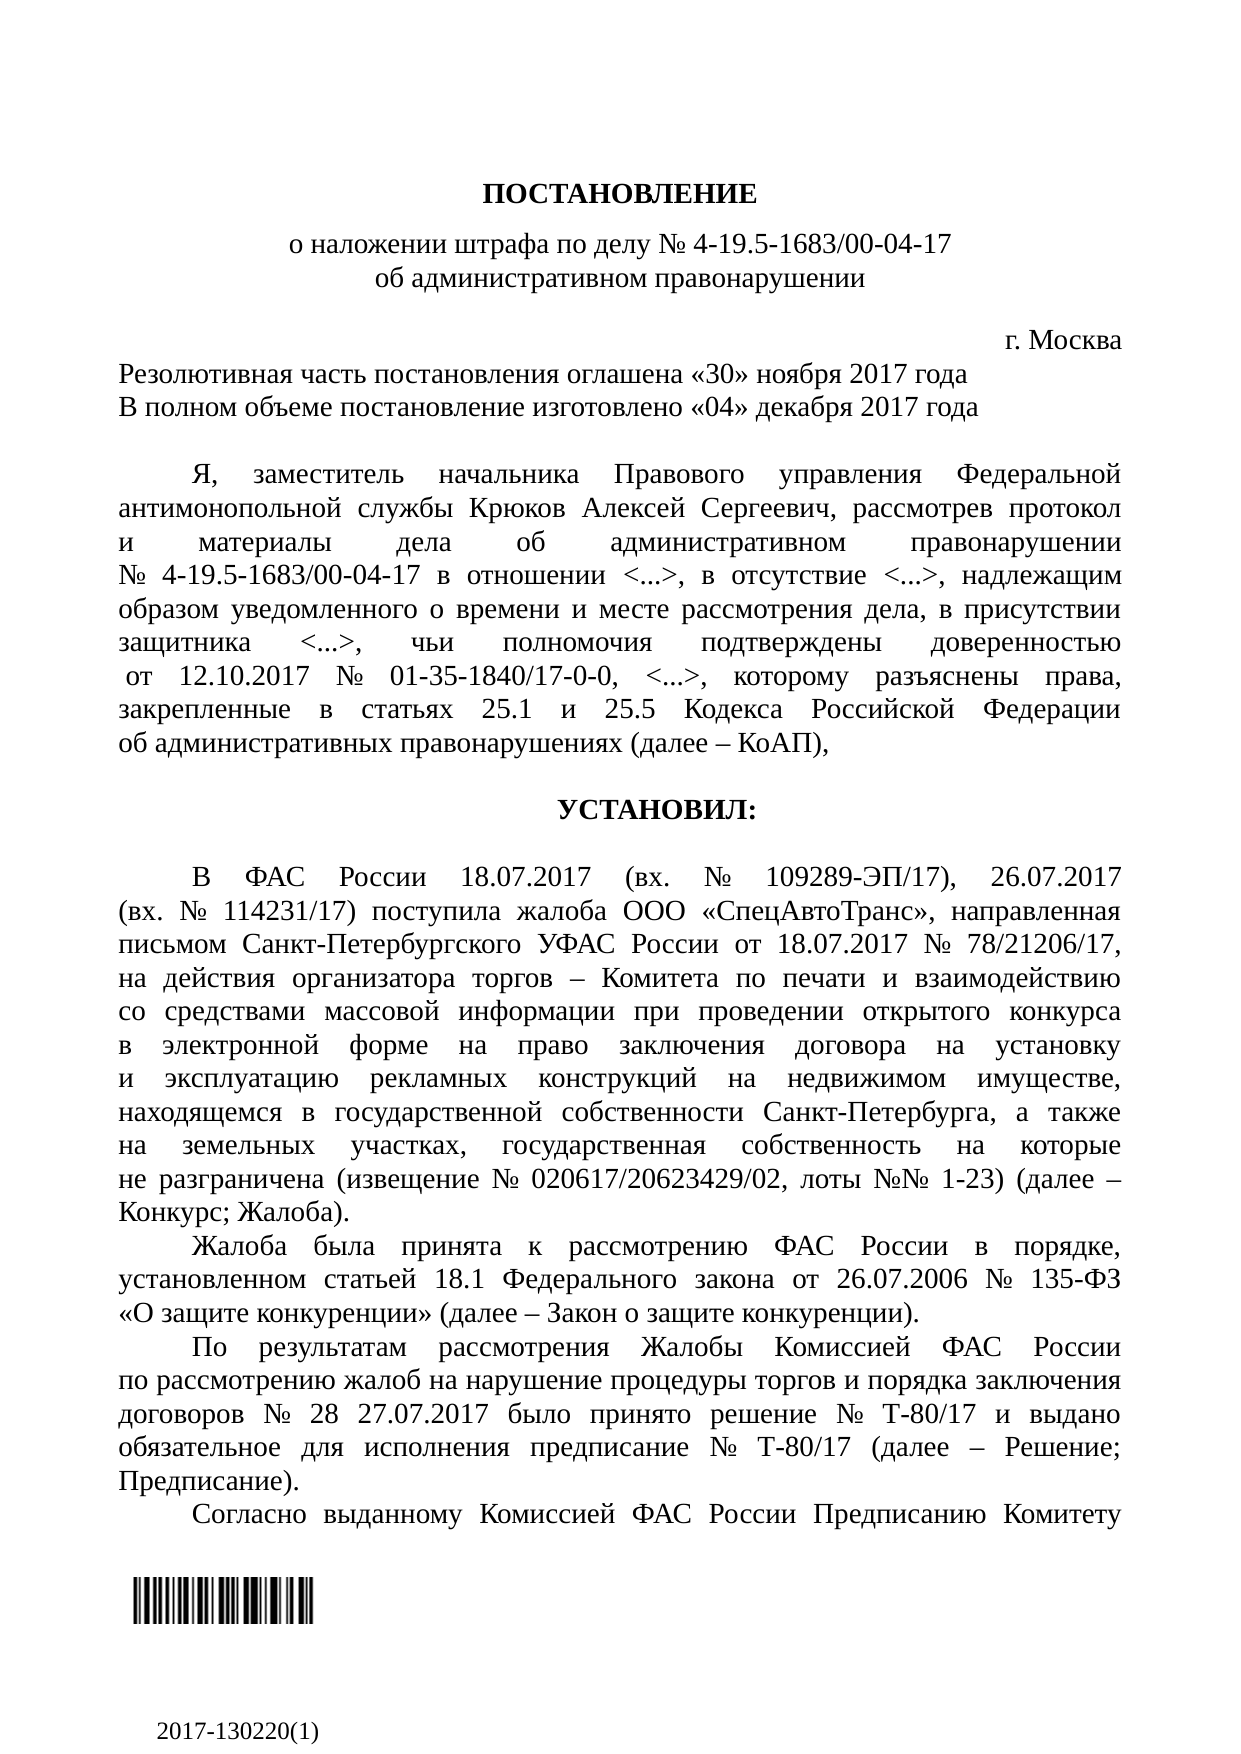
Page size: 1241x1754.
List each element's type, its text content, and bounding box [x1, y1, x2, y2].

text Согласно выданному Комиссией ФАС России Предписанию Комитету [118, 1496, 1122, 1530]
text Жалоба была принята к рассмотрению ФАС России в порядке, установленном статьей 18.1 Федерального закона от 26.07.2006 № 135-ФЗ «О защите конкуренции» (далее – Закон о защите конкуренции). [118, 1228, 1122, 1329]
text Резолютивная часть постановления оглашена «30» ноября 2017 года [118, 356, 1122, 389]
text о наложении штрафа по делу № 4-19.5-1683/00-04-17 об административном правонарушении [118, 227, 1122, 294]
text Я, заместитель начальника Правового управления Федеральной антимонопольной службы Крюков Алексей Сергеевич, рассмотрев протокол и материалы дела об административном правонарушении № 4-19.5-1683/00-04-17 в отношении <...>, в отсутствие <...>, надлежащим образом уведомленного о времени и месте рассмотрения дела, в присутствии защитника <...>, чьи полномочия подтверждены доверенностью от 12.10.2017 № 01-35-1840/17-0-0, <...>, которому разъяснены права, закрепленные в статьях 25.1 и 25.5 Кодекса Российской Федерации об административных правонарушениях (далее – КоАП), [118, 457, 1122, 758]
text ПОСТАНОВЛЕНИЕ [118, 176, 1122, 210]
text В полном объеме постановление изготовлено «04» декабря 2017 года [118, 389, 1122, 423]
text г. Москва [118, 322, 1122, 356]
text УСТАНОВИЛ: [118, 792, 1122, 826]
text По результатам рассмотрения Жалобы Комиссией ФАС России по рассмотрению жалоб на нарушение процедуры торгов и порядка заключения договоров № 28 27.07.2017 было принято решение № Т-80/17 и выдано обязательное для исполнения предписание № Т-80/17 (далее – Решение; Предписание). [118, 1329, 1122, 1496]
picture [118, 1577, 331, 1624]
text В ФАС России 18.07.2017 (вх. № 109289-ЭП/17), 26.07.2017 (вх. № 114231/17) поступила жалоба ООО «СпецАвтоТранс», направленная письмом Санкт-Петербургского УФАС России от 18.07.2017 № 78/21206/17, на действия организатора торгов – Комитета по печати и взаимодействию со средствами массовой информации при проведении открытого конкурса в электронной форме на право заключения договора на установку и эксплуатацию рекламных конструкций на недвижимом имуществе, находящемся в государственной собственности Санкт-Петербурга, а также на земельных участках, государственная собственность на которые не разграничена (извещение № 020617/20623429/02, лоты №№ 1-23) (далее – Конкурс; Жалоба). [118, 859, 1122, 1228]
